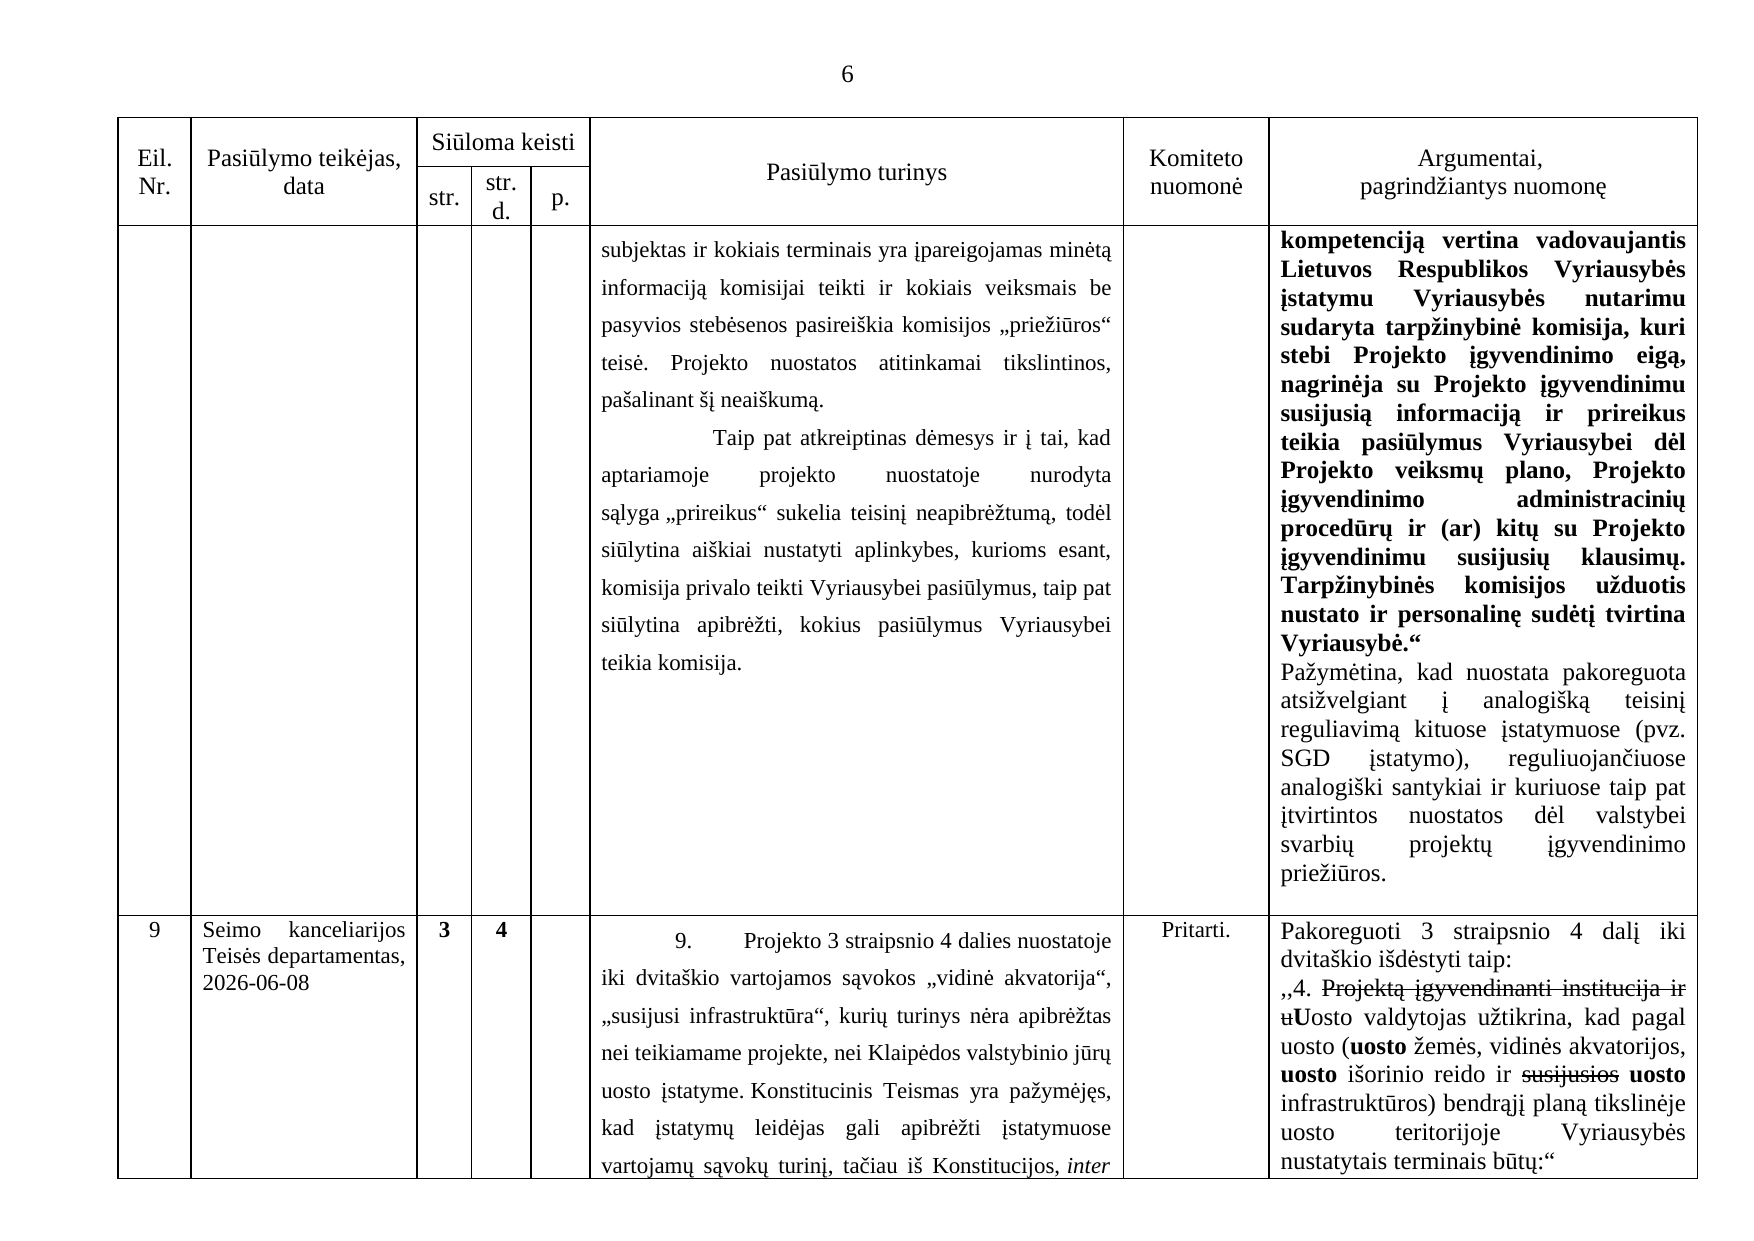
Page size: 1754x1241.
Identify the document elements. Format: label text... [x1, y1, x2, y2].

table_header Pasiūlymo teikėjas, data [192, 118, 416, 225]
table_cell Pakoreguoti 3 straipsnio 4 dalį iki dvitaškio išdėstyti taip: ,,4. Projektą įgyvendinanti institucija ir uUosto valdytojas užtikrina, kad pagal uosto (uosto žemės, vidinės akvatorijos, uosto išorinio reido ir susijusios uosto infrastruktūros) bendrąjį planą tikslinėje uosto teritorijoje Vyriausybės nustatytais terminais būtų:“ [1270, 916, 1697, 1178]
table_cell [418, 226, 471, 915]
table_cell [1124, 226, 1268, 915]
table_cell 9 [119, 916, 190, 1178]
table_cell [119, 226, 190, 915]
table_cell [192, 226, 416, 915]
table_cell [532, 226, 589, 915]
table_cell str. d. [472, 167, 530, 225]
table_header Eil. Nr. [119, 118, 190, 225]
table_header Siūloma keisti [418, 118, 589, 166]
table_header Komiteto nuomonė [1124, 118, 1268, 225]
table_cell p. [532, 167, 589, 225]
table_cell kompetenciją vertina vadovaujantis Lietuvos Respublikos Vyriausybės įstatymu Vyriausybės nutarimu sudaryta tarpžinybinė komisija, kuri stebi Projekto įgyvendinimo eigą, nagrinėja su Projekto įgyvendinimu susijusią informaciją ir prireikus teikia pasiūlymus Vyriausybei dėl Projekto veiksmų plano, Projekto įgyvendinimo administracinių procedūrų ir (ar) kitų su Projekto įgyvendinimu susijusių klausimų. Tarpžinybinės komisijos užduotis nustato ir personalinę sudėtį tvirtina Vyriausybė.“ Pažymėtina, kad nuostata pakoreguota atsižvelgiant į analogišką teisinį reguliavimą kituose įstatymuose (pvz. SGD įstatymo), reguliuojančiuose analogiški santykiai ir kuriuose taip pat įtvirtintos nuostatos dėl valstybei svarbių projektų įgyvendinimo priežiūros. [1270, 226, 1697, 915]
table_cell subjektas ir kokiais terminais yra įpareigojamas minėtą informaciją komisijai teikti ir kokiais veiksmais be pasyvios stebėsenos pasireiškia komisijos „priežiūros“ teisė. Projekto nuostatos atitinkamai tikslintinos, pašalinant šį neaiškumą. Taip pat atkreiptinas dėmesys ir į tai, kad aptariamoje projekto nuostatoje nurodyta sąlyga „prireikus“ sukelia teisinį neapibrėžtumą, todėl siūlytina aiškiai nustatyti aplinkybes, kurioms esant, komisija privalo teikti Vyriausybei pasiūlymus, taip pat siūlytina apibrėžti, kokius pasiūlymus Vyriausybei teikia komisija. [591, 226, 1123, 915]
table_cell Pritarti. [1124, 916, 1268, 1178]
table_cell Seimo kanceliarijos Teisės departamentas, 2026-06-08 [192, 916, 416, 1178]
table_cell [472, 226, 530, 915]
table_cell 4 [472, 916, 530, 1178]
table_cell 3 [418, 916, 471, 1178]
table_cell [532, 916, 589, 1178]
table_header Argumentai, pagrindžiantys nuomonę [1270, 118, 1697, 225]
table_header Pasiūlymo turinys [591, 118, 1123, 225]
table_cell str. [418, 167, 471, 225]
